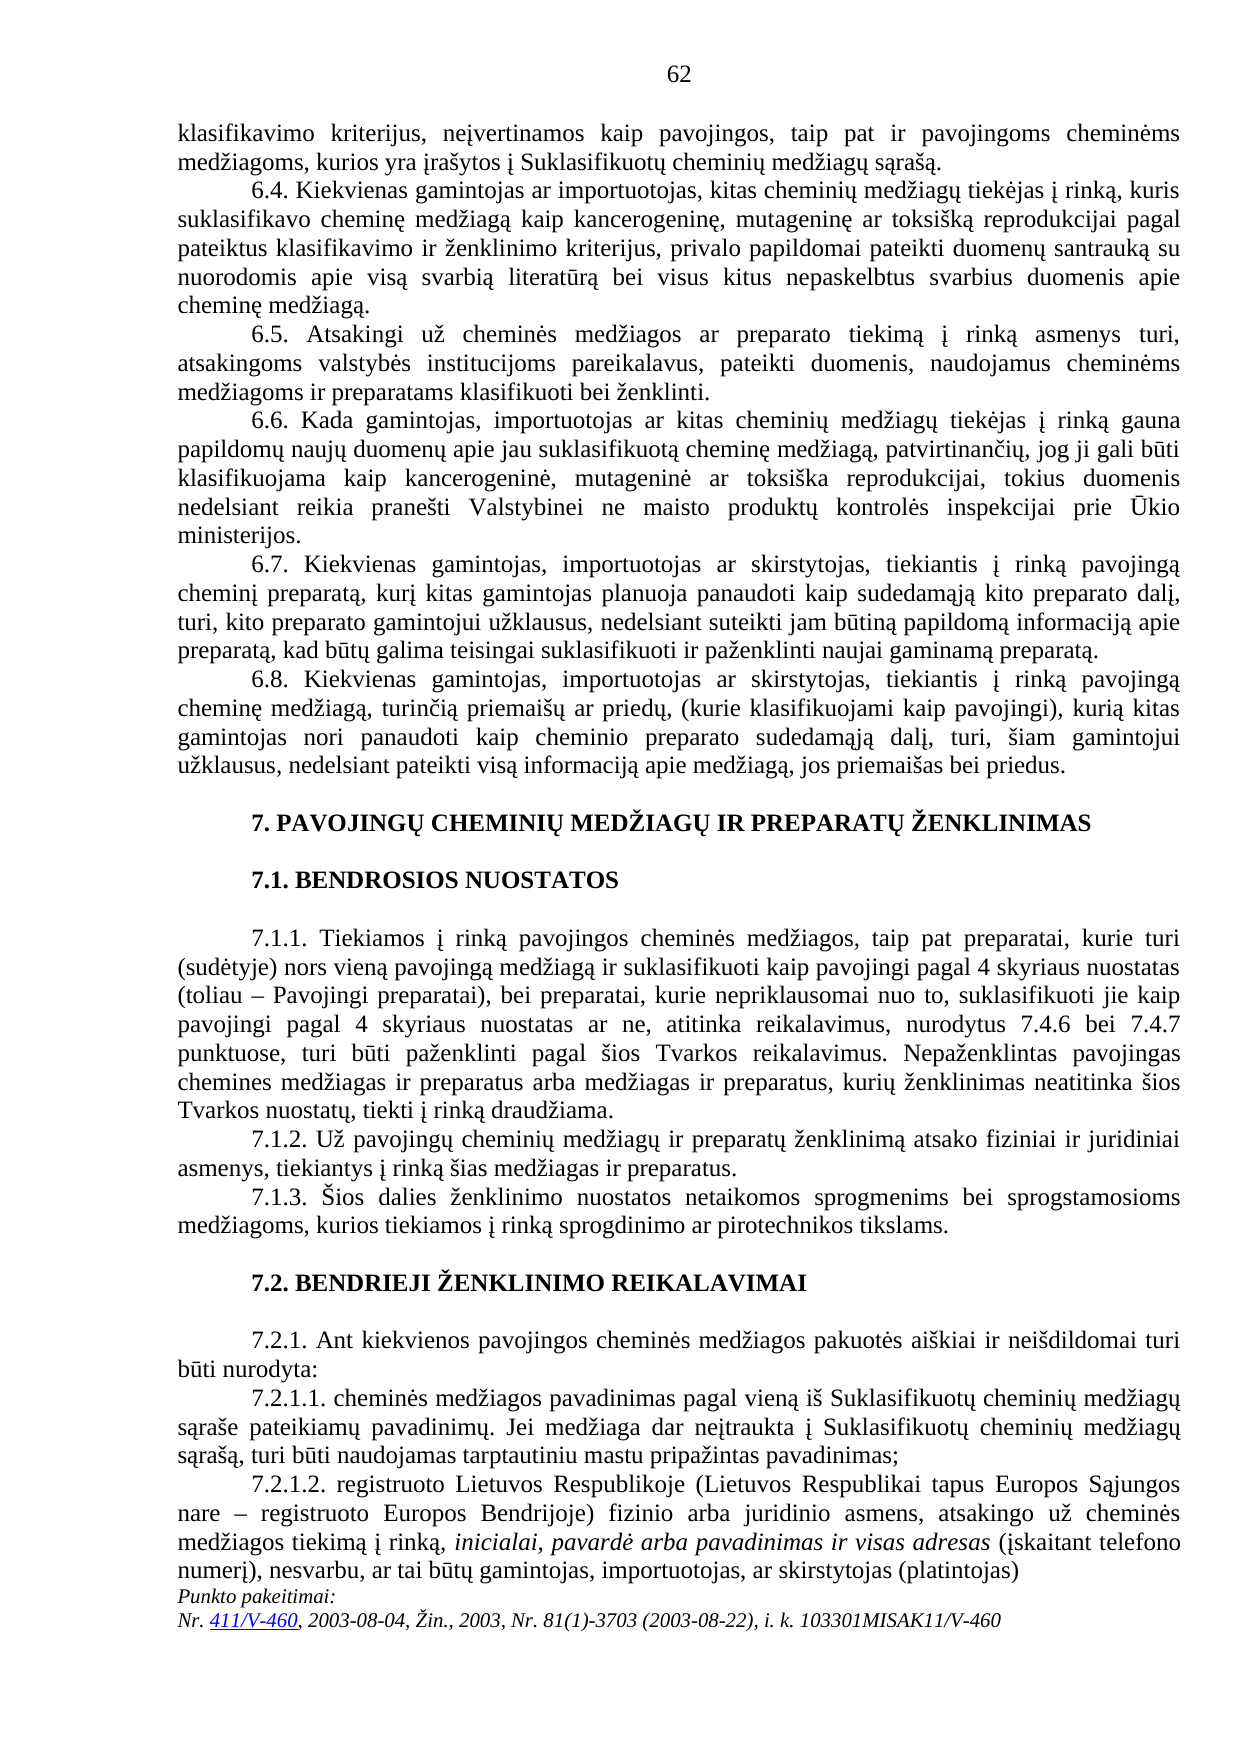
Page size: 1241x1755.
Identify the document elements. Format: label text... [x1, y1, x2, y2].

text 6.6. Kada gamintojas, importuotojas ar kitas cheminių medžiagų tiekėjas į rinką gauna papildomų naujų duomenų apie jau suklasifikuotą cheminę medžiagą, patvirtinančių, jog ji gali būti klasifikuojama kaip kancerogeninė, mutageninė ar toksiška reprodukcijai, tokius duomenis nedelsiant reikia pranešti Valstybinei ne maisto produktų kontrolės inspekcijai prie Ūkio ministerijos. [177, 406, 1181, 549]
text klasifikavimo kriterijus, neįvertinamos kaip pavojingos, taip pat ir pavojingoms cheminėms medžiagoms, kurios yra įrašytos į Suklasifikuotų cheminių medžiagų sąrašą. [177, 118, 1181, 176]
text 7.1. BENDROSIOS NUOSTATOS [177, 866, 1181, 894]
text Punkto pakeitimai: [177, 1584, 1181, 1608]
text 6.7. Kiekvienas gamintojas, importuotojas ar skirstytojas, tiekiantis į rinką pavojingą cheminį preparatą, kurį kitas gamintojas planuoja panaudoti kaip sudedamąją kito preparato dalį, turi, kito preparato gamintojui užklausus, nedelsiant suteikti jam būtiną papildomą informaciją apie preparatą, kad būtų galima teisingai suklasifikuoti ir paženklinti naujai gaminamą preparatą. [177, 549, 1181, 664]
text 7.1.3. Šios dalies ženklinimo nuostatos netaikomos sprogmenims bei sprogstamosioms medžiagoms, kurios tiekiamos į rinką sprogdinimo ar pirotechnikos tikslams. [177, 1182, 1181, 1239]
text 7. PAVOJINGŲ CHEMINIŲ MEDŽIAGŲ IR PREPARATŲ ŽENKLINIMAS [177, 808, 1181, 837]
text 7.1.2. Už pavojingų cheminių medžiagų ir preparatų ženklinimą atsako fiziniai ir juridiniai asmenys, tiekiantys į rinką šias medžiagas ir preparatus. [177, 1124, 1181, 1182]
text 7.2.1.1. cheminės medžiagos pavadinimas pagal vieną iš Suklasifikuotų cheminių medžiagų sąraše pateikiamų pavadinimų. Jei medžiaga dar neįtraukta į Suklasifikuotų cheminių medžiagų sąrašą, turi būti naudojamas tarptautiniu mastu pripažintas pavadinimas; [177, 1383, 1181, 1469]
text Nr. 411/V-460, 2003-08-04, Žin., 2003, Nr. 81(1)-3703 (2003-08-22), i. k. 103301MISAK11/V-460 [177, 1608, 1181, 1632]
text 7.1.1. Tiekiamos į rinką pavojingos cheminės medžiagos, taip pat preparatai, kurie turi (sudėtyje) nors vieną pavojingą medžiagą ir suklasifikuoti kaip pavojingi pagal 4 skyriaus nuostatas (toliau – Pavojingi preparatai), bei preparatai, kurie nepriklausomai nuo to, suklasifikuoti jie kaip pavojingi pagal 4 skyriaus nuostatas ar ne, atitinka reikalavimus, nurodytus 7.4.6 bei 7.4.7 punktuose, turi būti paženklinti pagal šios Tvarkos reikalavimus. Nepaženklintas pavojingas chemines medžiagas ir preparatus arba medžiagas ir preparatus, kurių ženklinimas neatitinka šios Tvarkos nuostatų, tiekti į rinką draudžiama. [177, 923, 1181, 1124]
text 7.2.1. Ant kiekvienos pavojingos cheminės medžiagos pakuotės aiškiai ir neišdildomai turi būti nurodyta: [177, 1326, 1181, 1383]
text 6.4. Kiekvienas gamintojas ar importuotojas, kitas cheminių medžiagų tiekėjas į rinką, kuris suklasifikavo cheminę medžiagą kaip kancerogeninę, mutageninę ar toksišką reprodukcijai pagal pateiktus klasifikavimo ir ženklinimo kriterijus, privalo papildomai pateikti duomenų santrauką su nuorodomis apie visą svarbią literatūrą bei visus kitus nepaskelbtus svarbius duomenis apie cheminę medžiagą. [177, 176, 1181, 319]
text 6.8. Kiekvienas gamintojas, importuotojas ar skirstytojas, tiekiantis į rinką pavojingą cheminę medžiagą, turinčią priemaišų ar priedų, (kurie klasifikuojami kaip pavojingi), kurią kitas gamintojas nori panaudoti kaip cheminio preparato sudedamąją dalį, turi, šiam gamintojui užklausus, nedelsiant pateikti visą informaciją apie medžiagą, jos priemaišas bei priedus. [177, 664, 1181, 779]
text 6.5. Atsakingi už cheminės medžiagos ar preparato tiekimą į rinką asmenys turi, atsakingoms valstybės institucijoms pareikalavus, pateikti duomenis, naudojamus cheminėms medžiagoms ir preparatams klasifikuoti bei ženklinti. [177, 319, 1181, 406]
text 7.2.1.2. registruoto Lietuvos Respublikoje (Lietuvos Respublikai tapus Europos Sąjungos nare – registruoto Europos Bendrijoje) fizinio arba juridinio asmens, atsakingo už cheminės medžiagos tiekimą į rinką, inicialai, pavardė arba pavadinimas ir visas adresas (įskaitant telefono numerį), nesvarbu, ar tai būtų gamintojas, importuotojas, ar skirstytojas (platintojas) [177, 1469, 1181, 1584]
text 7.2. BENDRIEJI ŽENKLINIMO REIKALAVIMAI [177, 1268, 1181, 1297]
